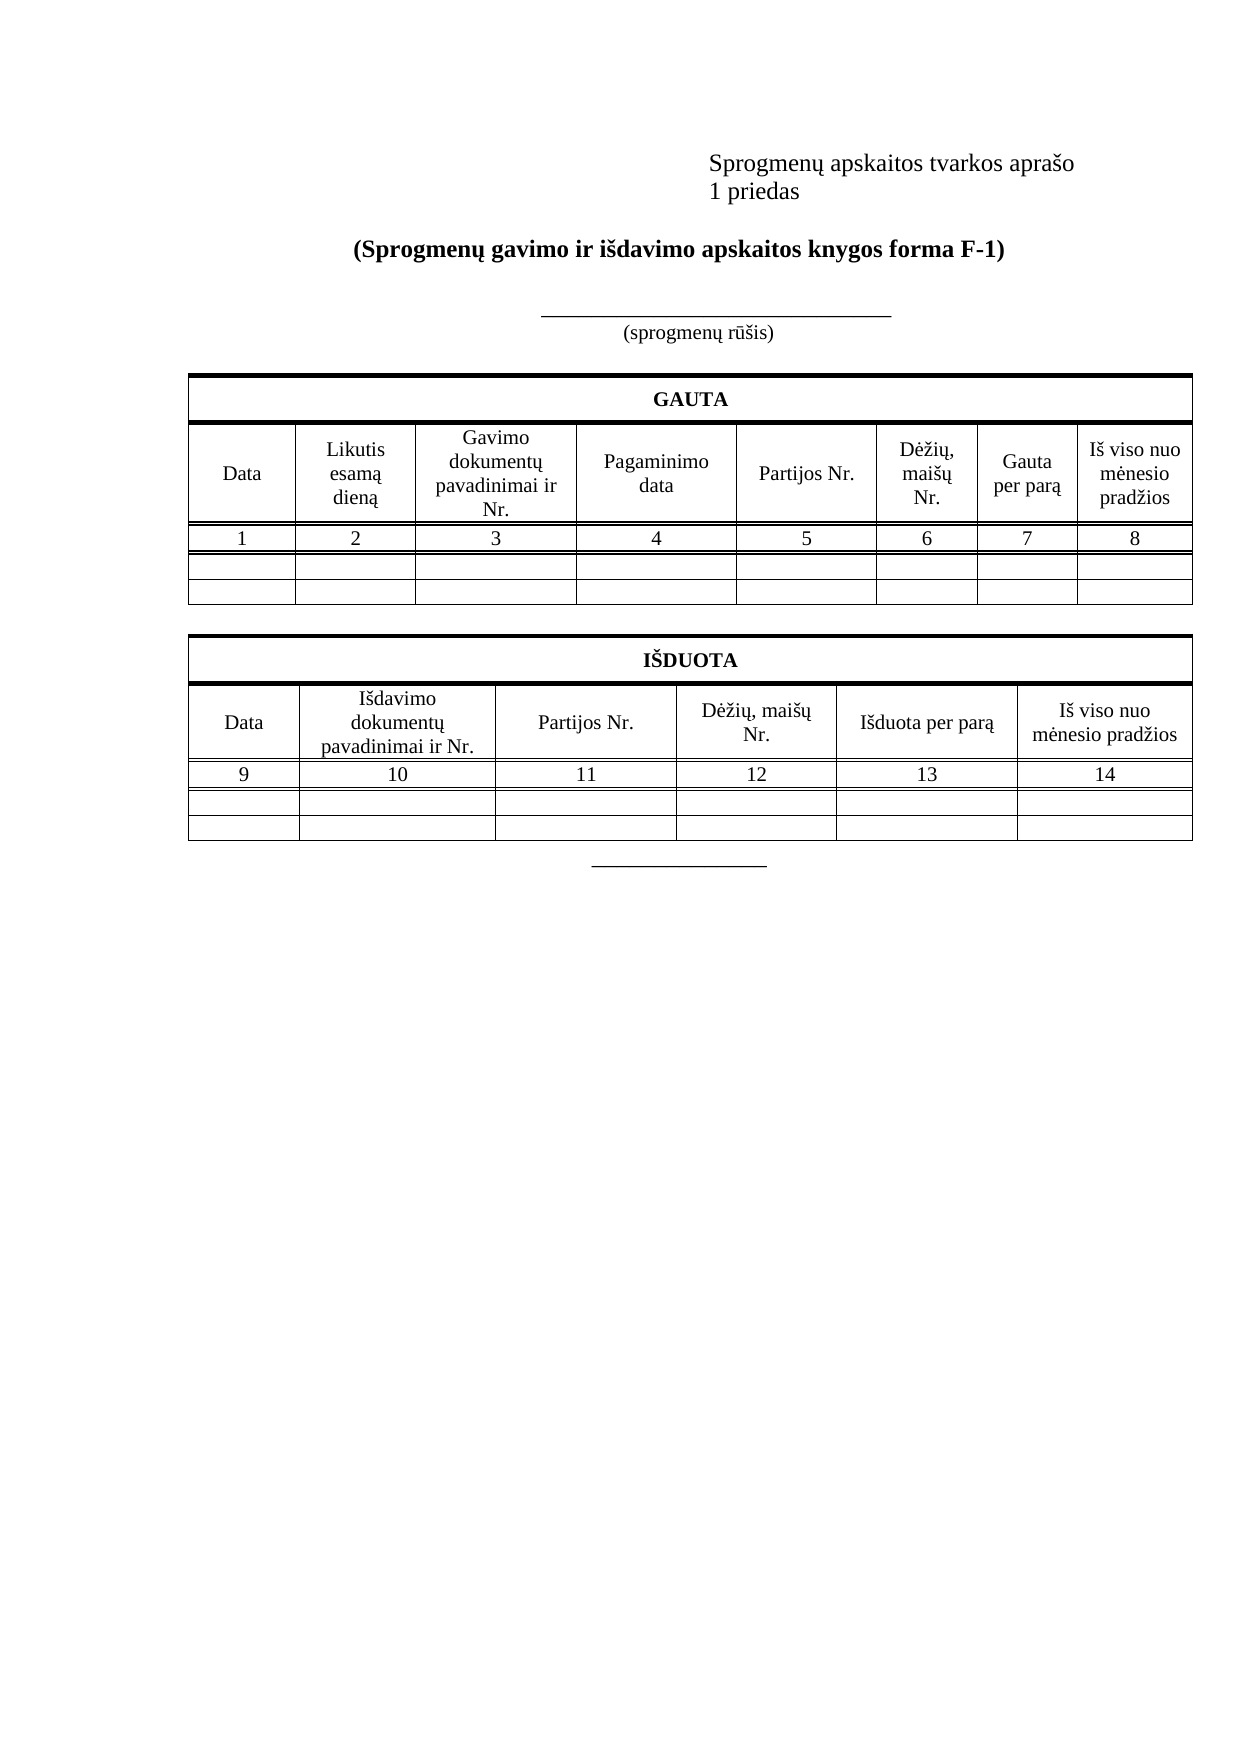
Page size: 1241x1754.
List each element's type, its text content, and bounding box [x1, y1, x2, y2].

table_cell 2 [296, 526, 415, 550]
table_cell [189, 555, 295, 579]
table_cell Išduota per parą [837, 686, 1017, 758]
table_cell Partijos Nr. [737, 425, 876, 521]
table_cell 13 [837, 762, 1017, 786]
table_cell [296, 580, 415, 604]
table_cell [1018, 816, 1192, 840]
table_cell [837, 816, 1017, 840]
table_header IŠDUOTA [189, 638, 1192, 681]
table_cell [300, 816, 495, 840]
table_cell [837, 791, 1017, 815]
table_cell [877, 555, 977, 579]
table_cell [189, 580, 295, 604]
table_cell Gavimo dokumentų pavadinimai ir Nr. [416, 425, 576, 521]
table_cell [737, 555, 876, 579]
text 1 priedas [177, 176, 1181, 205]
table_cell Gauta per parą [978, 425, 1077, 521]
table_cell 6 [877, 526, 977, 550]
table_cell Išdavimo dokumentų pavadinimai ir Nr. [300, 686, 495, 758]
table_cell Likutis esamą dieną [296, 425, 415, 521]
table_cell Dėžių, maišų Nr. [677, 686, 836, 758]
table_cell [577, 580, 736, 604]
table_cell [496, 791, 676, 815]
table_cell 1 [189, 526, 295, 550]
text (Sprogmenų gavimo ir išdavimo apskaitos knygos forma F-1) [177, 234, 1181, 263]
table_cell [577, 555, 736, 579]
table_cell [1078, 580, 1192, 604]
table_cell 9 [189, 762, 299, 786]
table_cell 10 [300, 762, 495, 786]
table_cell 8 [1078, 526, 1192, 550]
table_cell [296, 555, 415, 579]
text ____________________________ [177, 291, 1181, 320]
table_cell [496, 816, 676, 840]
table_cell [416, 555, 576, 579]
text ______________ [177, 841, 1181, 870]
table_cell [1018, 791, 1192, 815]
table_cell [189, 791, 299, 815]
table_cell Iš viso nuo mėnesio pradžios [1078, 425, 1192, 521]
table_cell 7 [978, 526, 1077, 550]
table_cell Partijos Nr. [496, 686, 676, 758]
table_cell Iš viso nuo mėnesio pradžios [1018, 686, 1192, 758]
text (sprogmenų rūšis) [177, 320, 1181, 344]
table_cell [978, 555, 1077, 579]
table_cell Data [189, 686, 299, 758]
table_cell 4 [577, 526, 736, 550]
table_cell [300, 791, 495, 815]
table_cell [877, 580, 977, 604]
table_cell 11 [496, 762, 676, 786]
table_cell 14 [1018, 762, 1192, 786]
table_cell Dėžių, maišų Nr. [877, 425, 977, 521]
table_cell [737, 580, 876, 604]
table_cell 3 [416, 526, 576, 550]
table_header GAUTA [189, 378, 1192, 420]
text Sprogmenų apskaitos tvarkos aprašo [177, 148, 1181, 176]
table_cell [978, 580, 1077, 604]
table_cell Data [189, 425, 295, 521]
table_cell 5 [737, 526, 876, 550]
table_cell [1078, 555, 1192, 579]
table_cell [677, 816, 836, 840]
table_cell [189, 816, 299, 840]
table_cell 12 [677, 762, 836, 786]
table_cell Pagaminimo data [577, 425, 736, 521]
table_cell [416, 580, 576, 604]
table_cell [677, 791, 836, 815]
